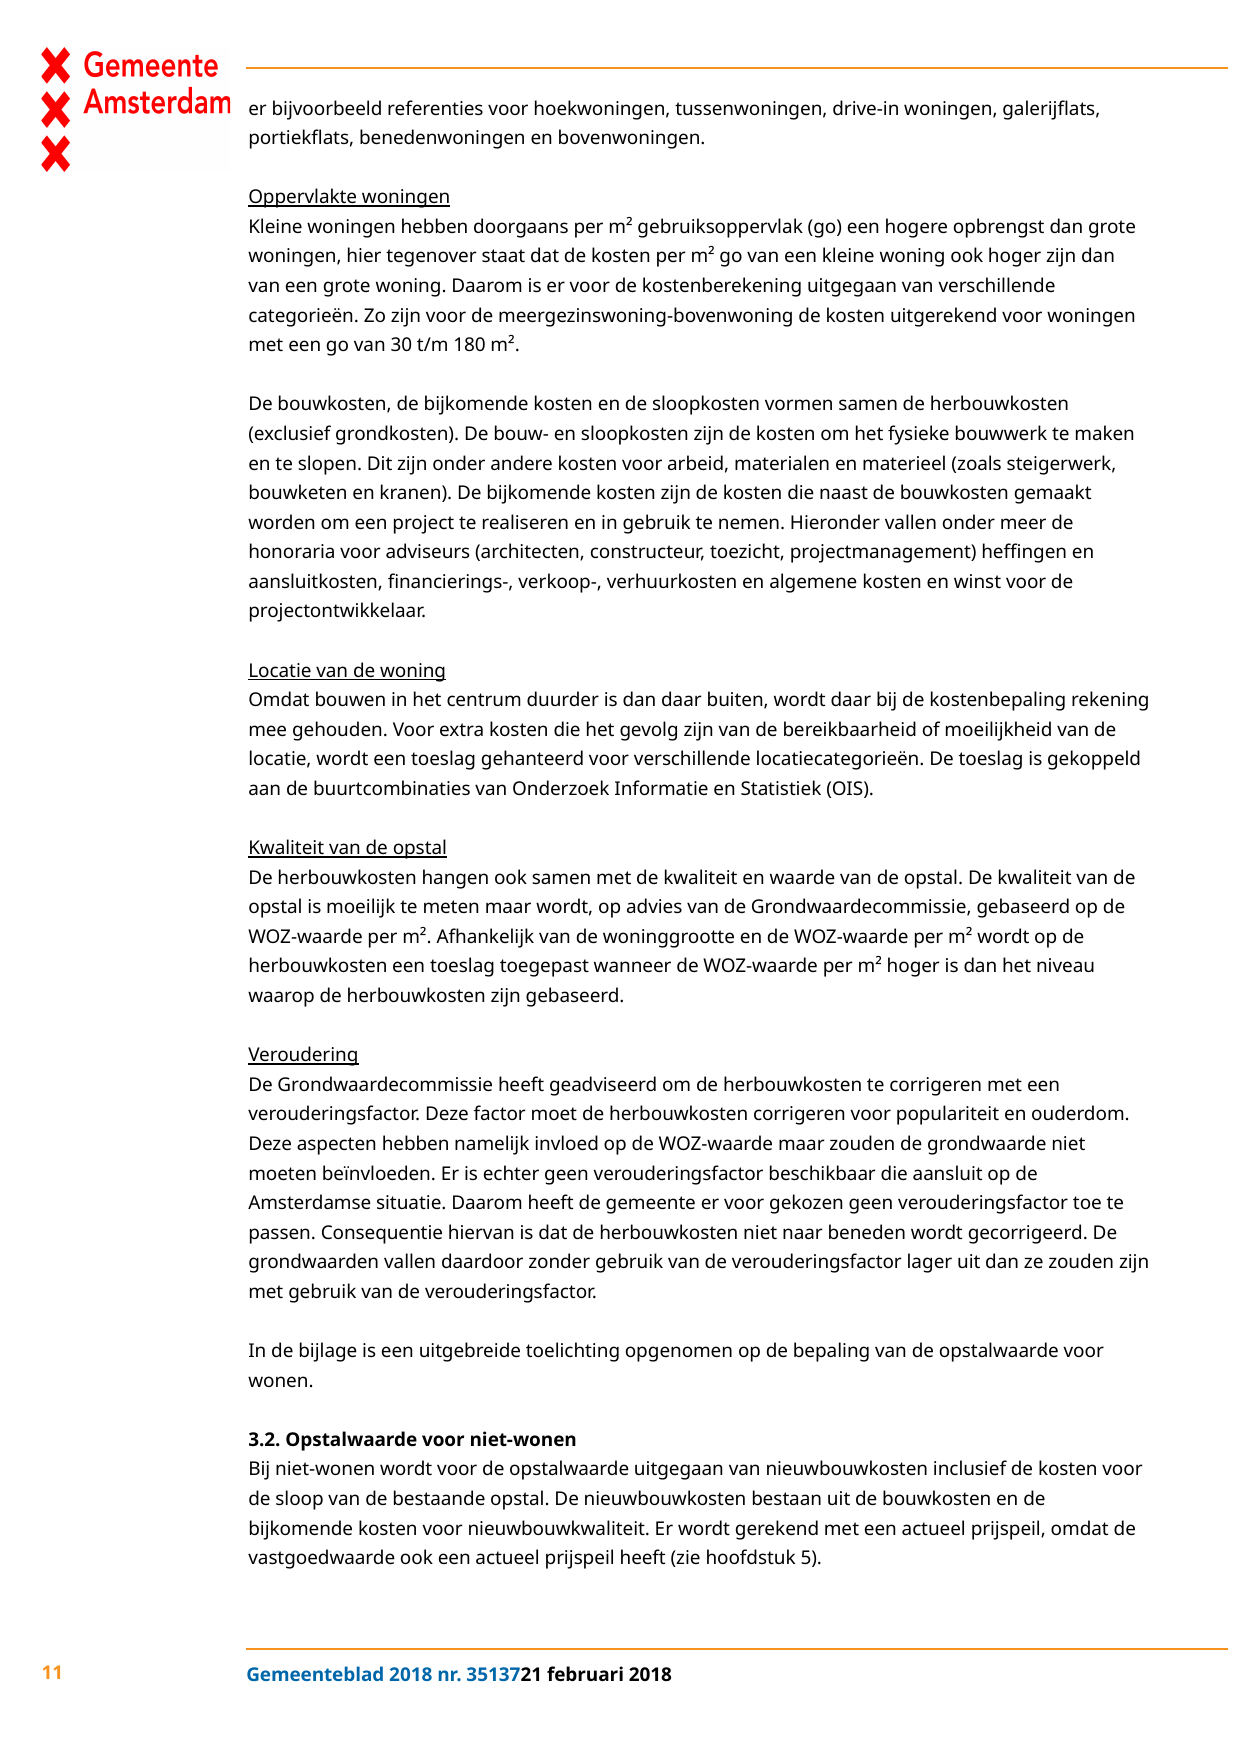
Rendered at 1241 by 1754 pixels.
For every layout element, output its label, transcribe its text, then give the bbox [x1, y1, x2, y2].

text Kleine woningen hebben doorgaans per m² gebruiksoppervlak (go) een hogere opbrengst dan grote woningen, hier tegenover staat dat de kosten per m² go van een kleine woning ook hoger zijn dan van een grote woning. Daarom is er voor de kostenberekening uitgegaan van verschillende categorieën. Zo zijn voor de meergezinswoning-bovenwoning de kosten uitgerekend voor woningen met een go van 30 t/m 180 m². [248, 213, 1152, 357]
text Bij niet-wonen wordt voor de opstalwaarde uitgegaan van nieuwbouwkosten inclusief de kosten voor de sloop van de bestaande opstal. De nieuwbouwkosten bestaan uit de bouwkosten en de bijkomende kosten voor nieuwbouwkwaliteit. Er wordt gerekend met een actueel prijspeil, omdat de vastgoedwaarde ook een actueel prijspeil heeft (zie hoofdstuk 5). [248, 1456, 1152, 1570]
text Oppervlakte woningen [248, 183, 1152, 209]
text Omdat bouwen in het centrum duurder is dan daar buiten, wordt daar bij de kostenbepaling rekening mee gehouden. Voor extra kosten die het gevolg zijn van de bereikbaarheid of moeilijkheid van de locatie, wordt een toeslag gehanteerd voor verschillende locatiecategorieën. De toeslag is gekoppeld aan de buurtcombinaties van Onderzoek Informatie en Statistiek (OIS). [248, 686, 1152, 801]
picture [41, 47, 231, 172]
text Locatie van de woning [248, 657, 1152, 683]
text 3.2. Opstalwaarde voor niet-wonen [248, 1426, 1152, 1452]
text er bijvoorbeeld referenties voor hoekwoningen, tussenwoningen, drive-in woningen, galerijflats, portiekflats, benedenwoningen en bovenwoningen. [248, 95, 1152, 150]
text De Grondwaardecommissie heeft geadviseerd om de herbouwkosten te corrigeren met een verouderingsfactor. Deze factor moet de herbouwkosten corrigeren voor populariteit en ouderdom. Deze aspecten hebben namelijk invloed op de WOZ-waarde maar zouden de grondwaarde niet moeten beïnvloeden. Er is echter geen verouderingsfactor beschikbaar die aansluit op de Amsterdamse situatie. Daarom heeft de gemeente er voor gekozen geen verouderingsfactor toe te passen. Consequentie hiervan is dat de herbouwkosten niet naar beneden wordt gecorrigeerd. De grondwaarden vallen daardoor zonder gebruik van de verouderingsfactor lager uit dan ze zouden zijn met gebruik van de verouderingsfactor. [248, 1071, 1152, 1304]
text Veroudering [248, 1041, 1152, 1067]
text De bouwkosten, de bijkomende kosten en de sloopkosten vormen samen de herbouwkosten (exclusief grondkosten). De bouw- en sloopkosten zijn de kosten om het fysieke bouwwerk te maken en te slopen. Dit zijn onder andere kosten voor arbeid, materialen en materieel (zoals steigerwerk, bouwketen en kranen). De bijkomende kosten zijn de kosten die naast de bouwkosten gemaakt worden om een project te realiseren en in gebruik te nemen. Hieronder vallen onder meer de honoraria voor adviseurs (architecten, constructeur, toezicht, projectmanagement) heffingen en aansluitkosten, financierings-, verkoop-, verhuurkosten en algemene kosten en winst voor de projectontwikkelaar. [248, 391, 1152, 623]
text Kwaliteit van de opstal [248, 834, 1152, 860]
text In de bijlage is een uitgebreide toelichting opgenomen op de bepaling van de opstalwaarde voor wonen. [248, 1337, 1152, 1393]
text De herbouwkosten hangen ook samen met de kwaliteit en waarde van de opstal. De kwaliteit van de opstal is moeilijk te meten maar wordt, op advies van de Grondwaardecommissie, gebaseerd op de WOZ-waarde per m². Afhankelijk van de woninggrootte en de WOZ-waarde per m² wordt op de herbouwkosten een toeslag toegepast wanneer de WOZ-waarde per m² hoger is dan het niveau waarop de herbouwkosten zijn gebaseerd. [248, 864, 1152, 1008]
